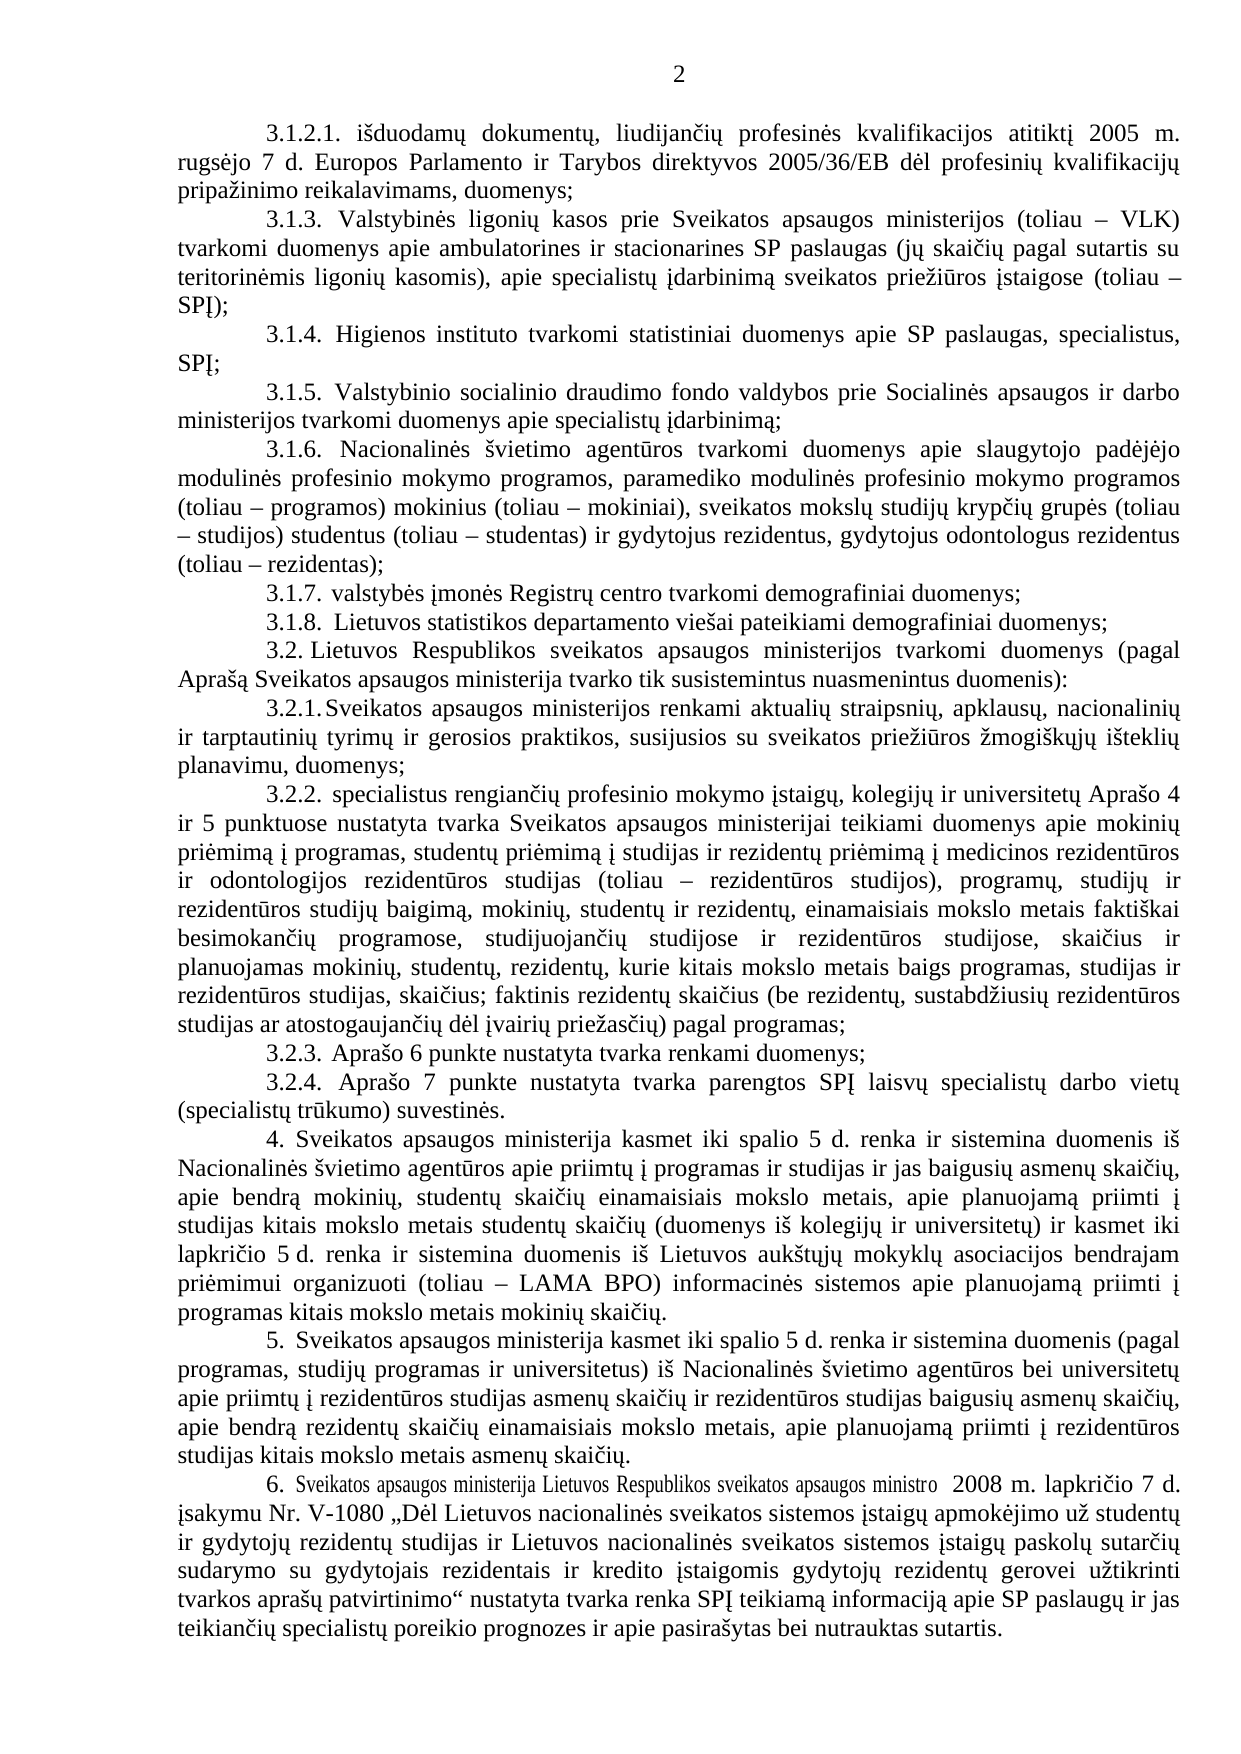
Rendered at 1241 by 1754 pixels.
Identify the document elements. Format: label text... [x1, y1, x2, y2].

text 3.1.6. Nacionalinės švietimo agentūros tvarkomi duomenys apie slaugytojo padėjėjo modulinės profesinio mokymo programos, paramediko modulinės profesinio mokymo programos (toliau – programos) mokinius (toliau – mokiniai), sveikatos mokslų studijų krypčių grupės (toliau – studijos) studentus (toliau – studentas) ir gydytojus rezidentus, gydytojus odontologus rezidentus (toliau – rezidentas); [177, 434, 1181, 578]
text 3.1.8. Lietuvos statistikos departamento viešai pateikiami demografiniai duomenys; [177, 607, 1181, 636]
text 3.1.3. Valstybinės ligonių kasos prie Sveikatos apsaugos ministerijos (toliau – VLK) tvarkomi duomenys apie ambulatorines ir stacionarines SP paslaugas (jų skaičių pagal sutartis su teritorinėmis ligonių kasomis), apie specialistų įdarbinimą sveikatos priežiūros įstaigose (toliau – SPĮ); [177, 204, 1181, 319]
text 4. Sveikatos apsaugos ministerija kasmet iki spalio 5 d. renka ir sistemina duomenis iš Nacionalinės švietimo agentūros apie priimtų į programas ir studijas ir jas baigusių asmenų skaičių, apie bendrą mokinių, studentų skaičių einamaisiais mokslo metais, apie planuojamą priimti į studijas kitais mokslo metais studentų skaičių (duomenys iš kolegijų ir universitetų) ir kasmet iki lapkričio 5 d. renka ir sistemina duomenis iš Lietuvos aukštųjų mokyklų asociacijos bendrajam priėmimui organizuoti (toliau – LAMA BPO) informacinės sistemos apie planuojamą priimti į programas kitais mokslo metais mokinių skaičių. [177, 1124, 1181, 1326]
text 3.2.1. Sveikatos apsaugos ministerijos renkami aktualių straipsnių, apklausų, nacionalinių ir tarptautinių tyrimų ir gerosios praktikos, susijusios su sveikatos priežiūros žmogiškųjų išteklių planavimu, duomenys; [177, 693, 1181, 779]
text 3.1.7. valstybės įmonės Registrų centro tvarkomi demografiniai duomenys; [266, 578, 1181, 607]
text 3.1.4. Higienos instituto tvarkomi statistiniai duomenys apie SP paslaugas, specialistus, SPĮ; [177, 319, 1181, 377]
text 3.2.2. specialistus rengiančių profesinio mokymo įstaigų, kolegijų ir universitetų Aprašo 4 ir 5 punktuose nustatyta tvarka Sveikatos apsaugos ministerijai teikiami duomenys apie mokinių priėmimą į programas, studentų priėmimą į studijas ir rezidentų priėmimą į medicinos rezidentūros ir odontologijos rezidentūros studijas (toliau – rezidentūros studijos), programų, studijų ir rezidentūros studijų baigimą, mokinių, studentų ir rezidentų, einamaisiais mokslo metais faktiškai besimokančių programose, studijuojančių studijose ir rezidentūros studijose, skaičius ir planuojamas mokinių, studentų, rezidentų, kurie kitais mokslo metais baigs programas, studijas ir rezidentūros studijas, skaičius; faktinis rezidentų skaičius (be rezidentų, sustabdžiusių rezidentūros studijas ar atostogaujančių dėl įvairių priežasčių) pagal programas; [177, 779, 1181, 1038]
text 6. Sveikatos apsaugos ministerija Lietuvos Respublikos sveikatos apsaugos ministro 2008 m. lapkričio 7 d. įsakymu Nr. V-1080 „Dėl Lietuvos nacionalinės sveikatos sistemos įstaigų apmokėjimo už studentų ir gydytojų rezidentų studijas ir Lietuvos nacionalinės sveikatos sistemos įstaigų paskolų sutarčių sudarymo su gydytojais rezidentais ir kredito įstaigomis gydytojų rezidentų gerovei užtikrinti tvarkos aprašų patvirtinimo“ nustatyta tvarka renka SPĮ teikiamą informaciją apie SP paslaugų ir jas teikiančių specialistų poreikio prognozes ir apie pasirašytas bei nutrauktas sutartis. [177, 1469, 1181, 1642]
text 3.1.2.1. išduodamų dokumentų, liudijančių profesinės kvalifikacijos atitiktį 2005 m. rugsėjo 7 d. Europos Parlamento ir Tarybos direktyvos 2005/36/EB dėl profesinių kvalifikacijų pripažinimo reikalavimams, duomenys; [177, 118, 1181, 204]
text 3.2. Lietuvos Respublikos sveikatos apsaugos ministerijos tvarkomi duomenys (pagal Aprašą Sveikatos apsaugos ministerija tvarko tik susistemintus nuasmenintus duomenis): [177, 636, 1181, 693]
text 3.1.5. Valstybinio socialinio draudimo fondo valdybos prie Socialinės apsaugos ir darbo ministerijos tvarkomi duomenys apie specialistų įdarbinimą; [177, 377, 1181, 434]
text 3.2.4. Aprašo 7 punkte nustatyta tvarka parengtos SPĮ laisvų specialistų darbo vietų (specialistų trūkumo) suvestinės. [177, 1067, 1181, 1124]
text 3.2.3. Aprašo 6 punkte nustatyta tvarka renkami duomenys; [177, 1038, 1181, 1067]
text 5. Sveikatos apsaugos ministerija kasmet iki spalio 5 d. renka ir sistemina duomenis (pagal programas, studijų programas ir universitetus) iš Nacionalinės švietimo agentūros bei universitetų apie priimtų į rezidentūros studijas asmenų skaičių ir rezidentūros studijas baigusių asmenų skaičių, apie bendrą rezidentų skaičių einamaisiais mokslo metais, apie planuojamą priimti į rezidentūros studijas kitais mokslo metais asmenų skaičių. [177, 1326, 1181, 1469]
